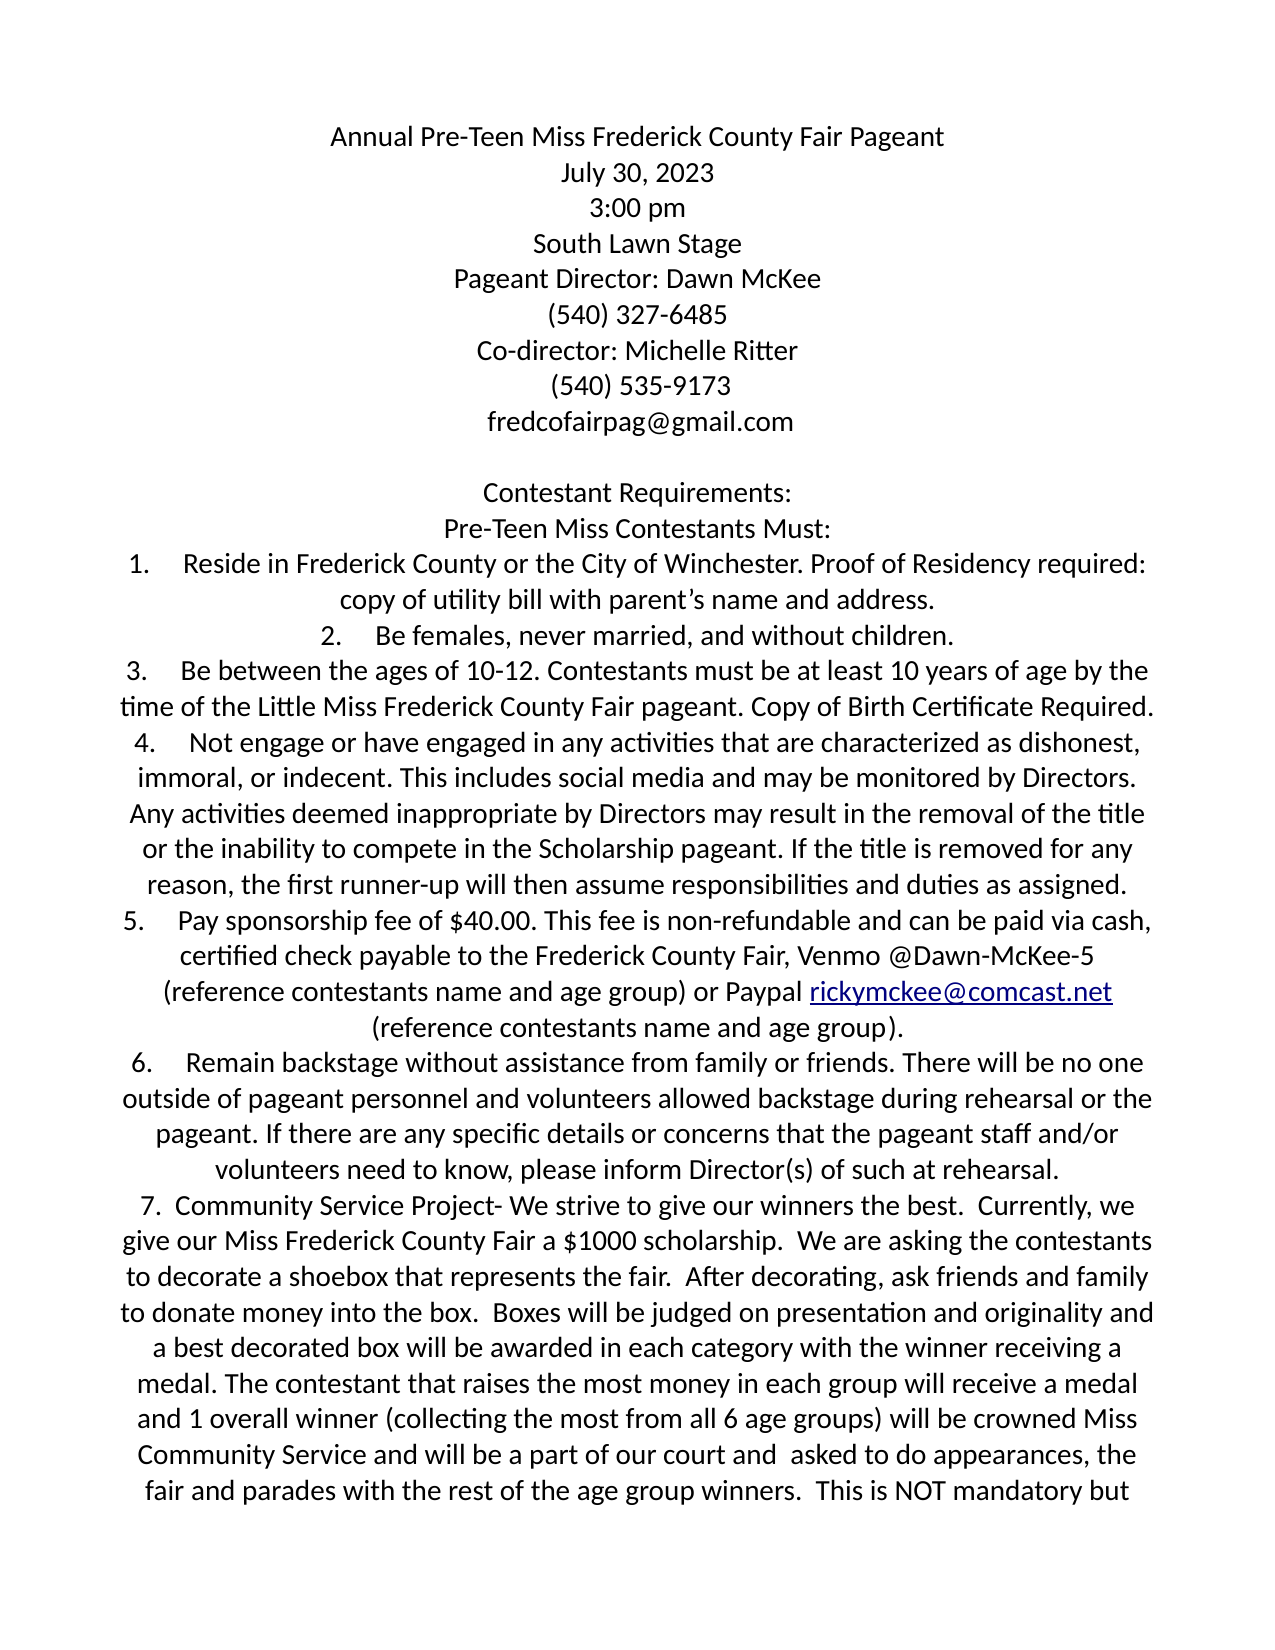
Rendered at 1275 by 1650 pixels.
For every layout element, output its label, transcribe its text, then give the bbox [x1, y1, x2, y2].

text (540) 327-6485 [118, 296, 1157, 332]
text South Lawn Stage [118, 225, 1157, 261]
text 7. Community Service Project- We strive to give our winners the best. Currently, we give our Miss Frederick County Fair a $1000 scholarship. We are asking the contestants to decorate a shoebox that represents the fair. After decorating, ask friends and family to donate money into the box. Boxes will be judged on presentation and originality and a best decorated box will be awarded in each category with the winner receiving a medal. The contestant that raises the most money in each group will receive a medal and 1 overall winner (collecting the most from all 6 age groups) will be crowned Miss Community Service and will be a part of our court and asked to do appearances, the fair and parades with the rest of the age group winners. This is NOT mandatory but [118, 1187, 1157, 1507]
text 3. Be between the ages of 10-12. Contestants must be at least 10 years of age by the time of the Little Miss Frederick County Fair pageant. Copy of Birth Certificate Required. [118, 652, 1157, 724]
text fredcofairpag@gmail.com [118, 403, 1157, 439]
text Annual Pre-Teen Miss Frederick County Fair Pageant [118, 118, 1157, 154]
text 3:00 pm [118, 189, 1157, 225]
text Contestant Requirements: [118, 474, 1157, 510]
text 1. Reside in Frederick County or the City of Winchester. Proof of Residency required: copy of utility bill with parent’s name and address. [118, 546, 1157, 617]
text July 30, 2023 [118, 154, 1157, 189]
text Pageant Director: Dawn McKee [118, 261, 1157, 296]
text Co-director: Michelle Ritter [118, 332, 1157, 367]
text 6. Remain backstage without assistance from family or friends. There will be no one outside of pageant personnel and volunteers allowed backstage during rehearsal or the pageant. If there are any specific details or concerns that the pageant staff and/or volunteers need to know, please inform Director(s) of such at rehearsal. [118, 1044, 1157, 1187]
text 5. Pay sponsorship fee of $40.00. This fee is non-refundable and can be paid via cash, certified check payable to the Frederick County Fair, Venmo @Dawn-McKee-5 (reference contestants name and age group) or Paypal rickymckee@comcast.net (reference contestants name and age group ). [118, 902, 1157, 1044]
text 2. Be females, never married, and without children. [118, 617, 1157, 652]
text (540) 535-9173 [118, 367, 1157, 403]
text Pre-Teen Miss Contestants Must: [118, 510, 1157, 546]
text 4. Not engage or have engaged in any activities that are characterized as dishonest, immoral, or indecent. This includes social media and may be monitored by Directors. Any activities deemed inappropriate by Directors may result in the removal of the title or the inability to compete in the Scholarship pageant. If the title is removed for any reason, the first runner-up will then assume responsibilities and duties as assigned. [118, 724, 1157, 902]
